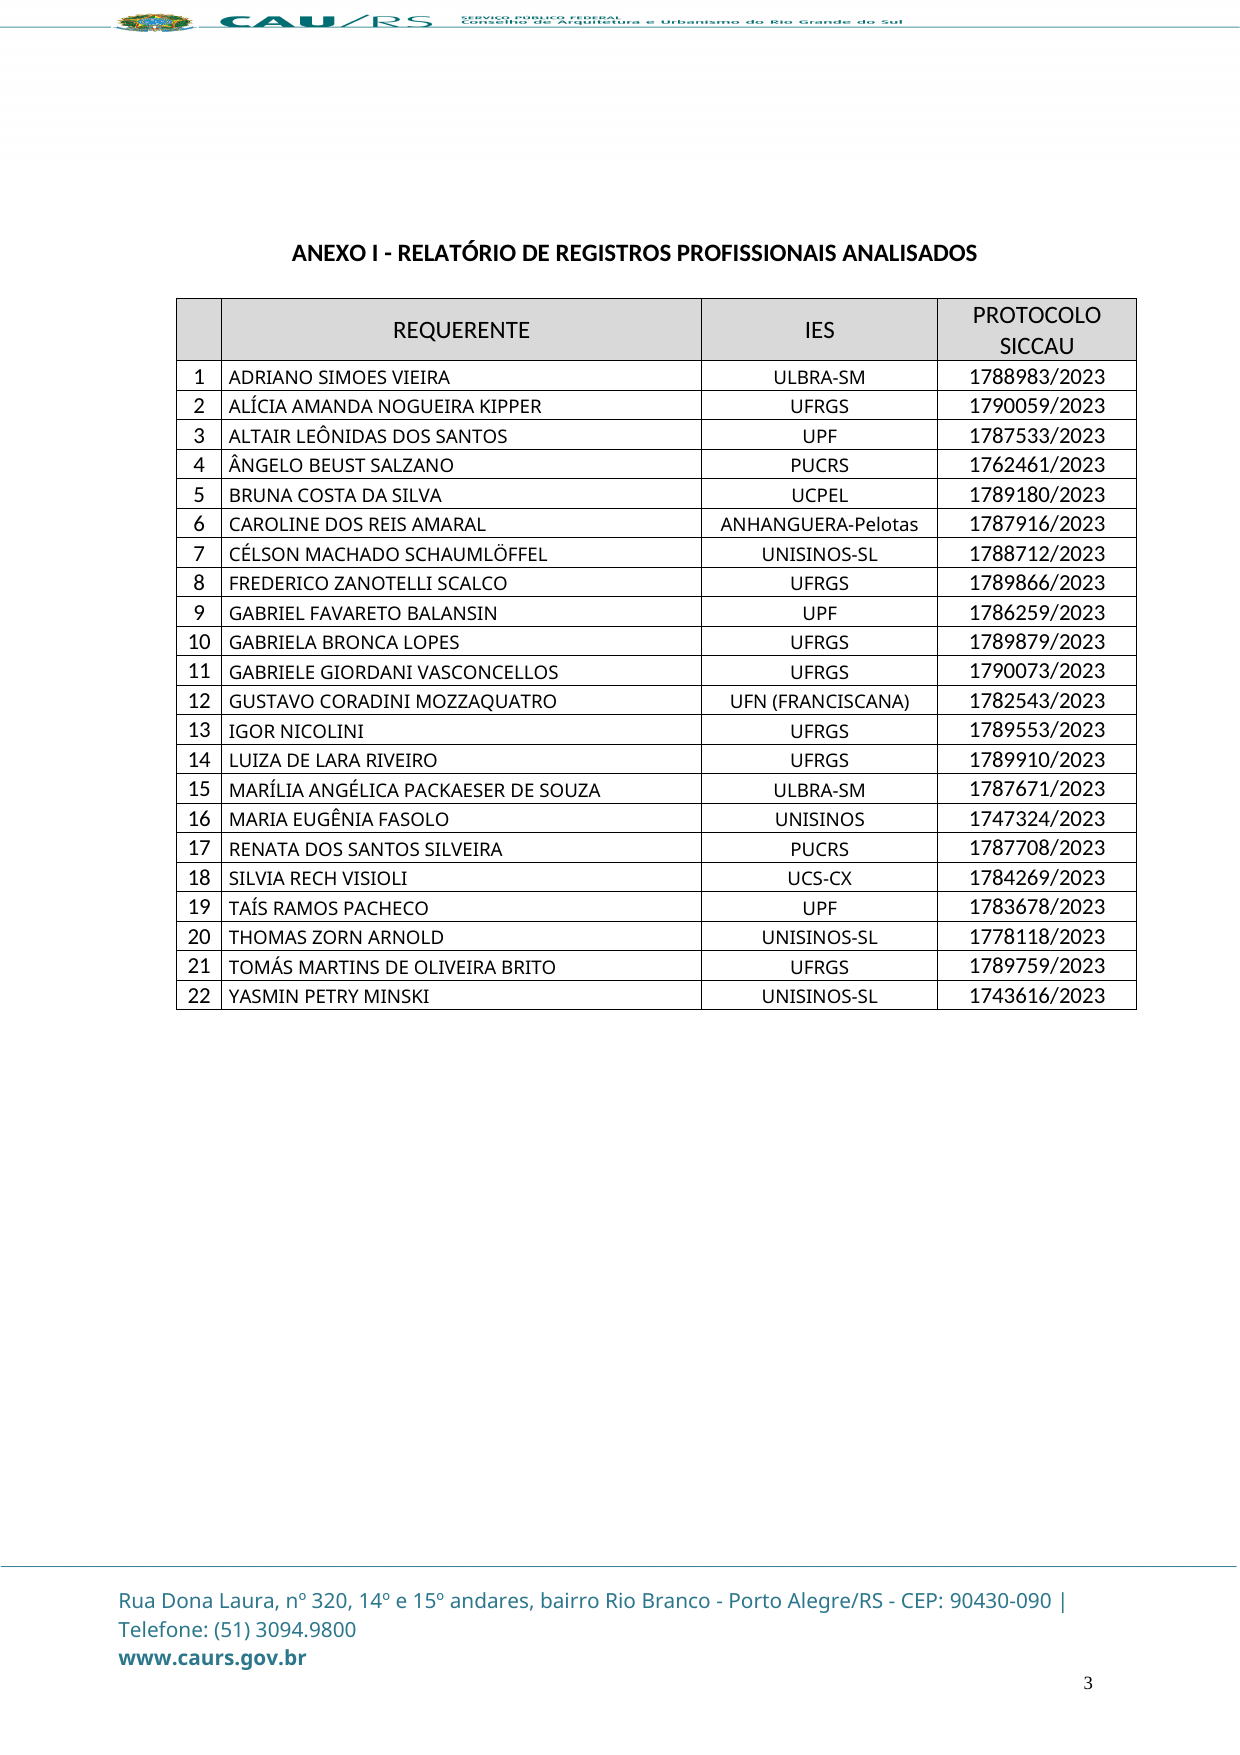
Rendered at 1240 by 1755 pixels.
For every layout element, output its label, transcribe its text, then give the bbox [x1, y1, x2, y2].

table_cell 1747324/2023 [938, 804, 1136, 832]
table_cell ALÍCIA AMANDA NOGUEIRA KIPPER [222, 391, 701, 419]
table_cell UFRGS [702, 745, 937, 773]
table_cell MARÍLIA ANGÉLICA PACKAESER DE SOUZA [222, 774, 701, 803]
table_cell 1787671/2023 [938, 774, 1136, 803]
table_cell BRUNA COSTA DA SILVA [222, 479, 701, 508]
table_cell 1790073/2023 [938, 656, 1136, 685]
table_cell UFRGS [702, 568, 937, 596]
table_cell 1790059/2023 [938, 391, 1136, 419]
table_cell 20 [177, 922, 221, 950]
table_cell GUSTAVO CORADINI MOZZAQUATRO [222, 686, 701, 714]
table_cell 5 [177, 479, 221, 508]
table_cell GABRIELA BRONCA LOPES [222, 627, 701, 655]
table_cell 1787916/2023 [938, 509, 1136, 537]
table_header IES [702, 299, 937, 360]
table_cell ÂNGELO BEUST SALZANO [222, 450, 701, 478]
table_cell ADRIANO SIMOES VIEIRA [222, 361, 701, 390]
table_cell 1789879/2023 [938, 627, 1136, 655]
table_cell GABRIELE GIORDANI VASCONCELLOS [222, 656, 701, 685]
table_cell UNISINOS-SL [702, 538, 937, 567]
table_cell 1778118/2023 [938, 922, 1136, 950]
table_cell UPF [702, 892, 937, 921]
table_cell IGOR NICOLINI [222, 715, 701, 744]
table_cell 21 [177, 951, 221, 979]
table_cell 8 [177, 568, 221, 596]
table_cell UNISINOS-SL [702, 981, 937, 1009]
table_cell 10 [177, 627, 221, 655]
table_cell UNISINOS [702, 804, 937, 832]
table_cell CÉLSON MACHADO SCHAUMLÖFFEL [222, 538, 701, 567]
table_cell 1786259/2023 [938, 597, 1136, 626]
table_cell MARIA EUGÊNIA FASOLO [222, 804, 701, 832]
table_cell ULBRA-SM [702, 361, 937, 390]
table_cell 1743616/2023 [938, 981, 1136, 1009]
table_cell UFRGS [702, 627, 937, 655]
table_cell 1762461/2023 [938, 450, 1136, 478]
table_cell 1789866/2023 [938, 568, 1136, 596]
table_cell 2 [177, 391, 221, 419]
table_cell UPF [702, 597, 937, 626]
table_cell 1789180/2023 [938, 479, 1136, 508]
table_cell 1784269/2023 [938, 863, 1136, 891]
table_cell ALTAIR LEÔNIDAS DOS SANTOS [222, 420, 701, 449]
table_cell 7 [177, 538, 221, 567]
table_cell PUCRS [702, 450, 937, 478]
table_cell 19 [177, 892, 221, 921]
table_cell UFN (FRANCISCANA) [702, 686, 937, 714]
table_cell 1789553/2023 [938, 715, 1136, 744]
text ANEXO I - RELATÓRIO DE REGISTROS PROFISSIONAIS ANALISADOS [177, 237, 1092, 268]
table_cell 12 [177, 686, 221, 714]
table_cell UCPEL [702, 479, 937, 508]
table_cell 3 [177, 420, 221, 449]
table_cell 9 [177, 597, 221, 626]
table_cell UFRGS [702, 715, 937, 744]
table_cell 13 [177, 715, 221, 744]
table_cell GABRIEL FAVARETO BALANSIN [222, 597, 701, 626]
table_cell SILVIA RECH VISIOLI [222, 863, 701, 891]
table_cell 1788712/2023 [938, 538, 1136, 567]
table_cell UPF [702, 420, 937, 449]
table_cell RENATA DOS SANTOS SILVEIRA [222, 833, 701, 862]
table_cell 1782543/2023 [938, 686, 1136, 714]
table_cell TAÍS RAMOS PACHECO [222, 892, 701, 921]
table_cell 6 [177, 509, 221, 537]
table_cell UFRGS [702, 391, 937, 419]
table_cell UFRGS [702, 656, 937, 685]
table_header REQUERENTE [222, 299, 701, 360]
table_cell UFRGS [702, 951, 937, 979]
table_cell 1787533/2023 [938, 420, 1136, 449]
table_cell ANHANGUERA-Pelotas [702, 509, 937, 537]
table_cell CAROLINE DOS REIS AMARAL [222, 509, 701, 537]
table_cell 1788983/2023 [938, 361, 1136, 390]
table_cell UCS-CX [702, 863, 937, 891]
table_cell FREDERICO ZANOTELLI SCALCO [222, 568, 701, 596]
table_cell YASMIN PETRY MINSKI [222, 981, 701, 1009]
table_cell PUCRS [702, 833, 937, 862]
table_cell 16 [177, 804, 221, 832]
table_cell THOMAS ZORN ARNOLD [222, 922, 701, 950]
table_cell 1787708/2023 [938, 833, 1136, 862]
table_cell 1783678/2023 [938, 892, 1136, 921]
table_cell 22 [177, 981, 221, 1009]
table_cell 1789910/2023 [938, 745, 1136, 773]
table_cell 18 [177, 863, 221, 891]
table_header [177, 299, 221, 360]
table_cell 11 [177, 656, 221, 685]
table_cell UNISINOS-SL [702, 922, 937, 950]
table_cell 1 [177, 361, 221, 390]
table_cell 1789759/2023 [938, 951, 1136, 979]
table_cell 15 [177, 774, 221, 803]
table_header PROTOCOLO SICCAU [938, 299, 1136, 360]
table_cell TOMÁS MARTINS DE OLIVEIRA BRITO [222, 951, 701, 979]
table_cell 4 [177, 450, 221, 478]
table_cell ULBRA-SM [702, 774, 937, 803]
table_cell 14 [177, 745, 221, 773]
table_cell 17 [177, 833, 221, 862]
table_cell LUIZA DE LARA RIVEIRO [222, 745, 701, 773]
